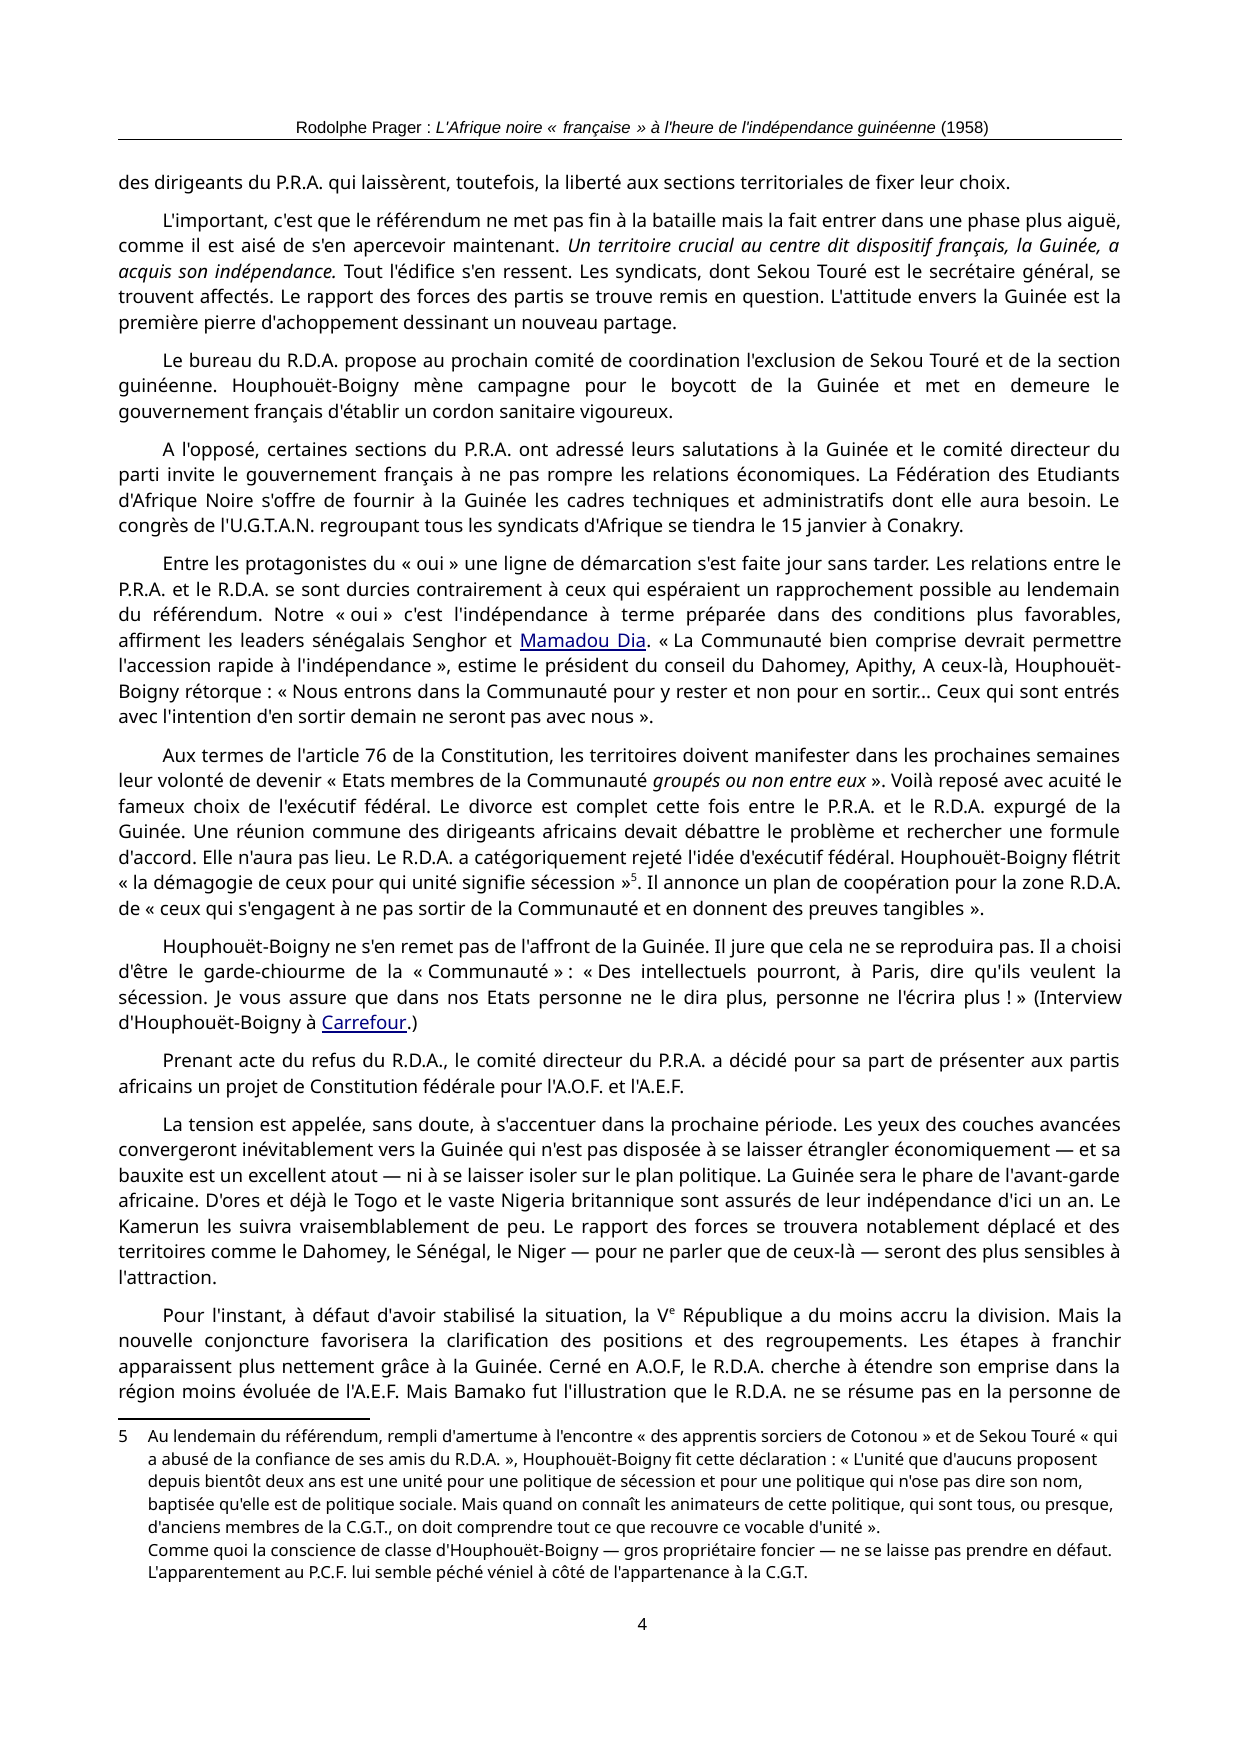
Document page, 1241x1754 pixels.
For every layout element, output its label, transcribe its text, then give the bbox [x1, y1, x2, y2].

text des dirigeants du P.R.A. qui laissèrent, toutefois, la liberté aux sections territoriales de fixer leur choix. [118, 169, 1122, 194]
text A l'opposé, certaines sections du P.R.A. ont adressé leurs salutations à la Guinée et le comité directeur du parti invite le gouvernement français à ne pas rompre les relations économiques. La Fédération des Etudiants d'Afrique Noire s'offre de fournir à la Guinée les cadres techniques et administratifs dont elle aura besoin. Le congrès de l'U.G.T.A.N. regroupant tous les syndicats d'Afrique se tiendra le 15 janvier à Conakry. [118, 436, 1122, 538]
text Houphouët-Boigny ne s'en remet pas de l'affront de la Guinée. Il jure que cela ne se reproduira pas. Il a choisi d'être le garde-chiourme de la « Communauté » : « Des intellectuels pourront, à Paris, dire qu'ils veulent la sécession. Je vous assure que dans nos Etats personne ne le dira plus, personne ne l'écrira plus ! » (Interview d'Houphouët-Boigny à Carrefour.) [118, 933, 1122, 1035]
text Aux termes de l'article 76 de la Constitution, les territoires doivent manifester dans les prochaines semaines leur volonté de devenir « Etats membres de la Communauté groupés ou non entre eux ». Voilà reposé avec acuité le fameux choix de l'exécutif fédéral. Le divorce est complet cette fois entre le P.R.A. et le R.D.A. expurgé de la Guinée. Une réunion commune des dirigeants africains devait débattre le problème et rechercher une formule d'accord. Elle n'aura pas lieu. Le R.D.A. a catégoriquement rejeté l'idée d'exécutif fédéral. Houphouët-Boigny flétrit « la démagogie de ceux pour qui unité signifie sécession ». Il annonce un plan de coopération pour la zone R.D.A. de « ceux qui s'engagent à ne pas sortir de la Communauté et en donnent des preuves tangibles ». [118, 742, 1122, 921]
text Le bureau du R.D.A. propose au prochain comité de coordination l'exclusion de Sekou Touré et de la section guinéenne. Houphouët-Boigny mène campagne pour le boycott de la Guinée et met en demeure le gouvernement français d'établir un cordon sanitaire vigoureux. [118, 347, 1122, 424]
text Au lendemain du référendum, rempli d'amertume à l'encontre « des apprentis sorciers de Cotonou » et de Sekou Touré « qui a abusé de la confiance de ses amis du R.D.A. », Houphouët-Boigny fit cette déclaration : « L'unité que d'aucuns proposent depuis bientôt deux ans est une unité pour une politique de sécession et pour une politique qui n'ose pas dire son nom, baptisée qu'elle est de politique sociale. Mais quand on connaît les animateurs de cette politique, qui sont tous, ou presque, d'anciens membres de la C.G.T., on doit comprendre tout ce que recouvre ce vocable d'unité ». Comme quoi la conscience de classe d'Houphouët-Boigny — gros propriétaire foncier — ne se laisse pas prendre en défaut. L'apparentement au P.C.F. lui semble péché véniel à côté de l'appartenance à la C.G.T. [118, 1424, 1122, 1583]
text La tension est appelée, sans doute, à s'accentuer dans la prochaine période. Les yeux des couches avancées convergeront inévitablement vers la Guinée qui n'est pas disposée à se laisser étrangler économiquement — et sa bauxite est un excellent atout — ni à se laisser isoler sur le plan politique. La Guinée sera le phare de l'avant-garde africaine. D'ores et déjà le Togo et le vaste Nigeria britannique sont assurés de leur indépendance d'ici un an. Le Kamerun les suivra vraisemblablement de peu. Le rapport des forces se trouvera notablement déplacé et des territoires comme le Dahomey, le Sénégal, le Niger — pour ne parler que de ceux-là — seront des plus sensibles à l'attraction. [118, 1111, 1122, 1290]
text Entre les protagonistes du « oui » une ligne de démarcation s'est faite jour sans tarder. Les relations entre le P.R.A. et le R.D.A. se sont durcies contrairement à ceux qui espéraient un rapprochement possible au lendemain du référendum. Notre « oui » c'est l'indépendance à terme préparée dans des conditions plus favorables, affirment les leaders sénégalais Senghor et Mamadou Dia. « La Communauté bien comprise devrait permettre l'accession rapide à l'indépendance », estime le président du conseil du Dahomey, Apithy, A ceux-là, Houphouët-Boigny rétorque : « Nous entrons dans la Communauté pour y rester et non pour en sortir... Ceux qui sont entrés avec l'intention d'en sortir demain ne seront pas avec nous ». [118, 551, 1122, 729]
text L'important, c'est que le référendum ne met pas fin à la bataille mais la fait entrer dans une phase plus aiguë, comme il est aisé de s'en apercevoir maintenant. Un territoire crucial au centre dit dispositif français, la Guinée, a acquis son indépendance. Tout l'édifice s'en ressent. Les syndicats, dont Sekou Touré est le secrétaire général, se trouvent affectés. Le rapport des forces des partis se trouve remis en question. L'attitude envers la Guinée est la première pierre d'achoppement dessinant un nouveau partage. [118, 207, 1122, 334]
text Pour l'instant, à défaut d'avoir stabilisé la situation, la Ve République a du moins accru la division. Mais la nouvelle conjoncture favorisera la clarification des positions et des regroupements. Les étapes à franchir apparaissent plus nettement grâce à la Guinée. Cerné en A.O.F, le R.D.A. cherche à étendre son emprise dans la région moins évoluée de l'A.E.F. Mais Bamako fut l'illustration que le R.D.A. ne se résume pas en la personne de [118, 1302, 1122, 1404]
text Prenant acte du refus du R.D.A., le comité directeur du P.R.A. a décidé pour sa part de présenter aux partis africains un projet de Constitution fédérale pour l'A.O.F. et l'A.E.F. [118, 1048, 1122, 1099]
